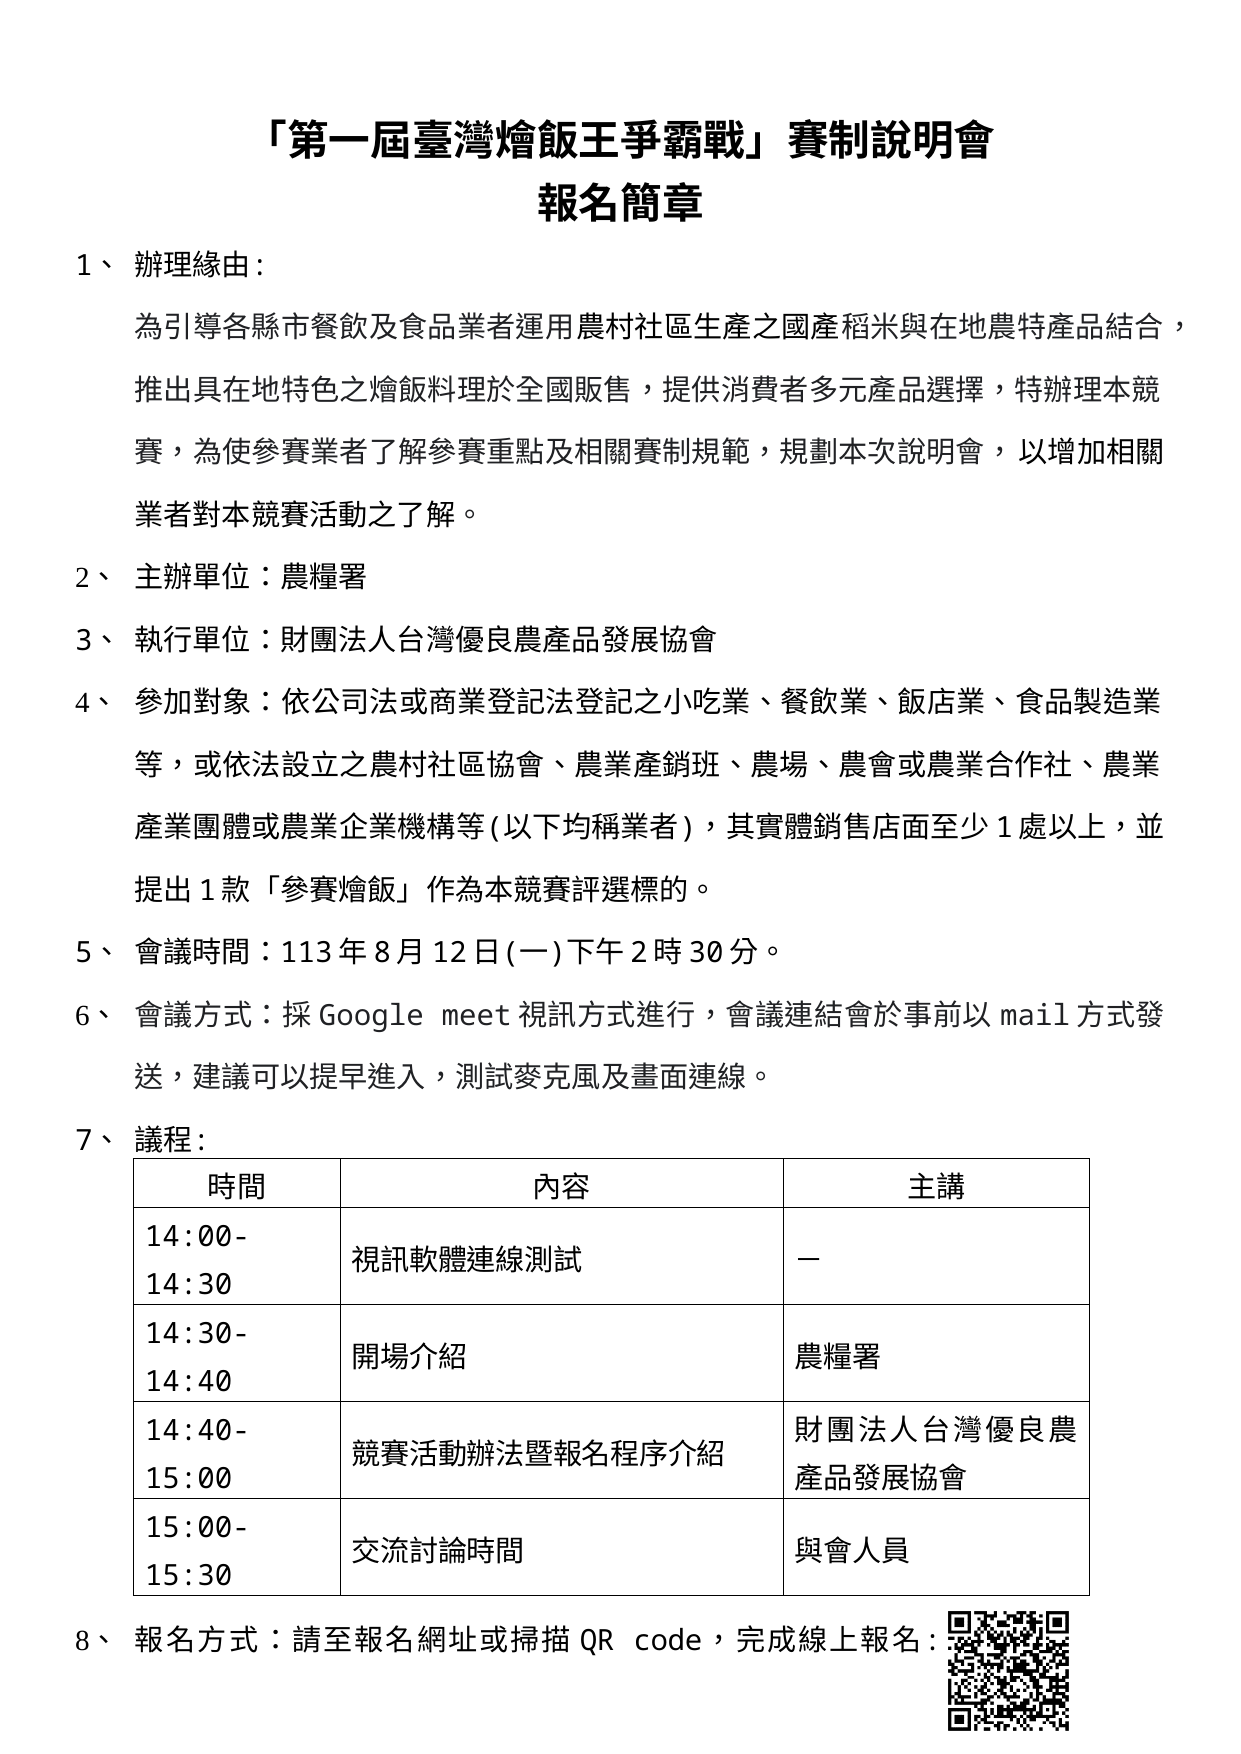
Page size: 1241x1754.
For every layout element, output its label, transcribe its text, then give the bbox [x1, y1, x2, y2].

table_cell 開場介紹 [341, 1305, 783, 1401]
text 報名簡章 [75, 158, 1165, 221]
table_cell 與會人員 [784, 1499, 1089, 1595]
table_header 主講 [784, 1159, 1089, 1207]
list 參加對象：依公司法或商業登記法登記之小吃業、餐飲業、飯店業、食品製造業等，或依法設立之農村社區協會、農業產銷班、農場、農會或農業合作社、農業產業團體或農業企業機構等(以下均稱業者)，其實體銷售店面至少1處以上，並提出1款「參賽燴飯」作為本競賽評選標的。 [75, 658, 1165, 908]
table_cell 財團法人台灣優良農產品發展協會 [784, 1402, 1089, 1498]
text 為引導各縣市餐飲及食品業者運用農村社區生產之國產稻米與在地農特產品結合，推出具在地特色之燴飯料理於全國販售，提供消費者多元產品選擇，特辦理本競賽，為使參賽業者了解參賽重點及相關賽制規範，規劃本次說明會，以增加相關業者對本競賽活動之了解。 [134, 283, 1165, 533]
table_cell 視訊軟體連線測試 [341, 1208, 783, 1304]
table_cell － [784, 1208, 1089, 1304]
list 議程: [75, 1096, 1165, 1158]
table_cell 交流討論時間 [341, 1499, 783, 1595]
list 執行單位：財團法人台灣優良農產品發展協會 [75, 596, 1165, 658]
text 「第一屆臺灣燴飯王爭霸戰」賽制說明會 [75, 96, 1165, 158]
table_header 內容 [341, 1159, 783, 1207]
list 報名方式：請至報名網址或掃描QR code，完成線上報名: [75, 1596, 1165, 1658]
table_cell 14:00-14:30 [134, 1208, 340, 1304]
list 主辦單位：農糧署 [75, 533, 1165, 596]
table_cell 14:30-14:40 [134, 1305, 340, 1401]
table_cell 農糧署 [784, 1305, 1089, 1401]
list 會議時間：113年8月12日(一)下午2時30分。 [75, 908, 1165, 971]
list 會議方式：採Google meet視訊方式進行，會議連結會於事前以mail方式發送，建議可以提早進入，測試麥克風及畫面連線。 [75, 971, 1165, 1096]
list 辦理緣由: [75, 221, 1165, 283]
table_cell 14:40-15:00 [134, 1402, 340, 1498]
table_header 時間 [134, 1159, 340, 1207]
picture [948, 1611, 1075, 1738]
table_cell 15:00-15:30 [134, 1499, 340, 1595]
table_cell 競賽活動辦法暨報名程序介紹 [341, 1402, 783, 1498]
